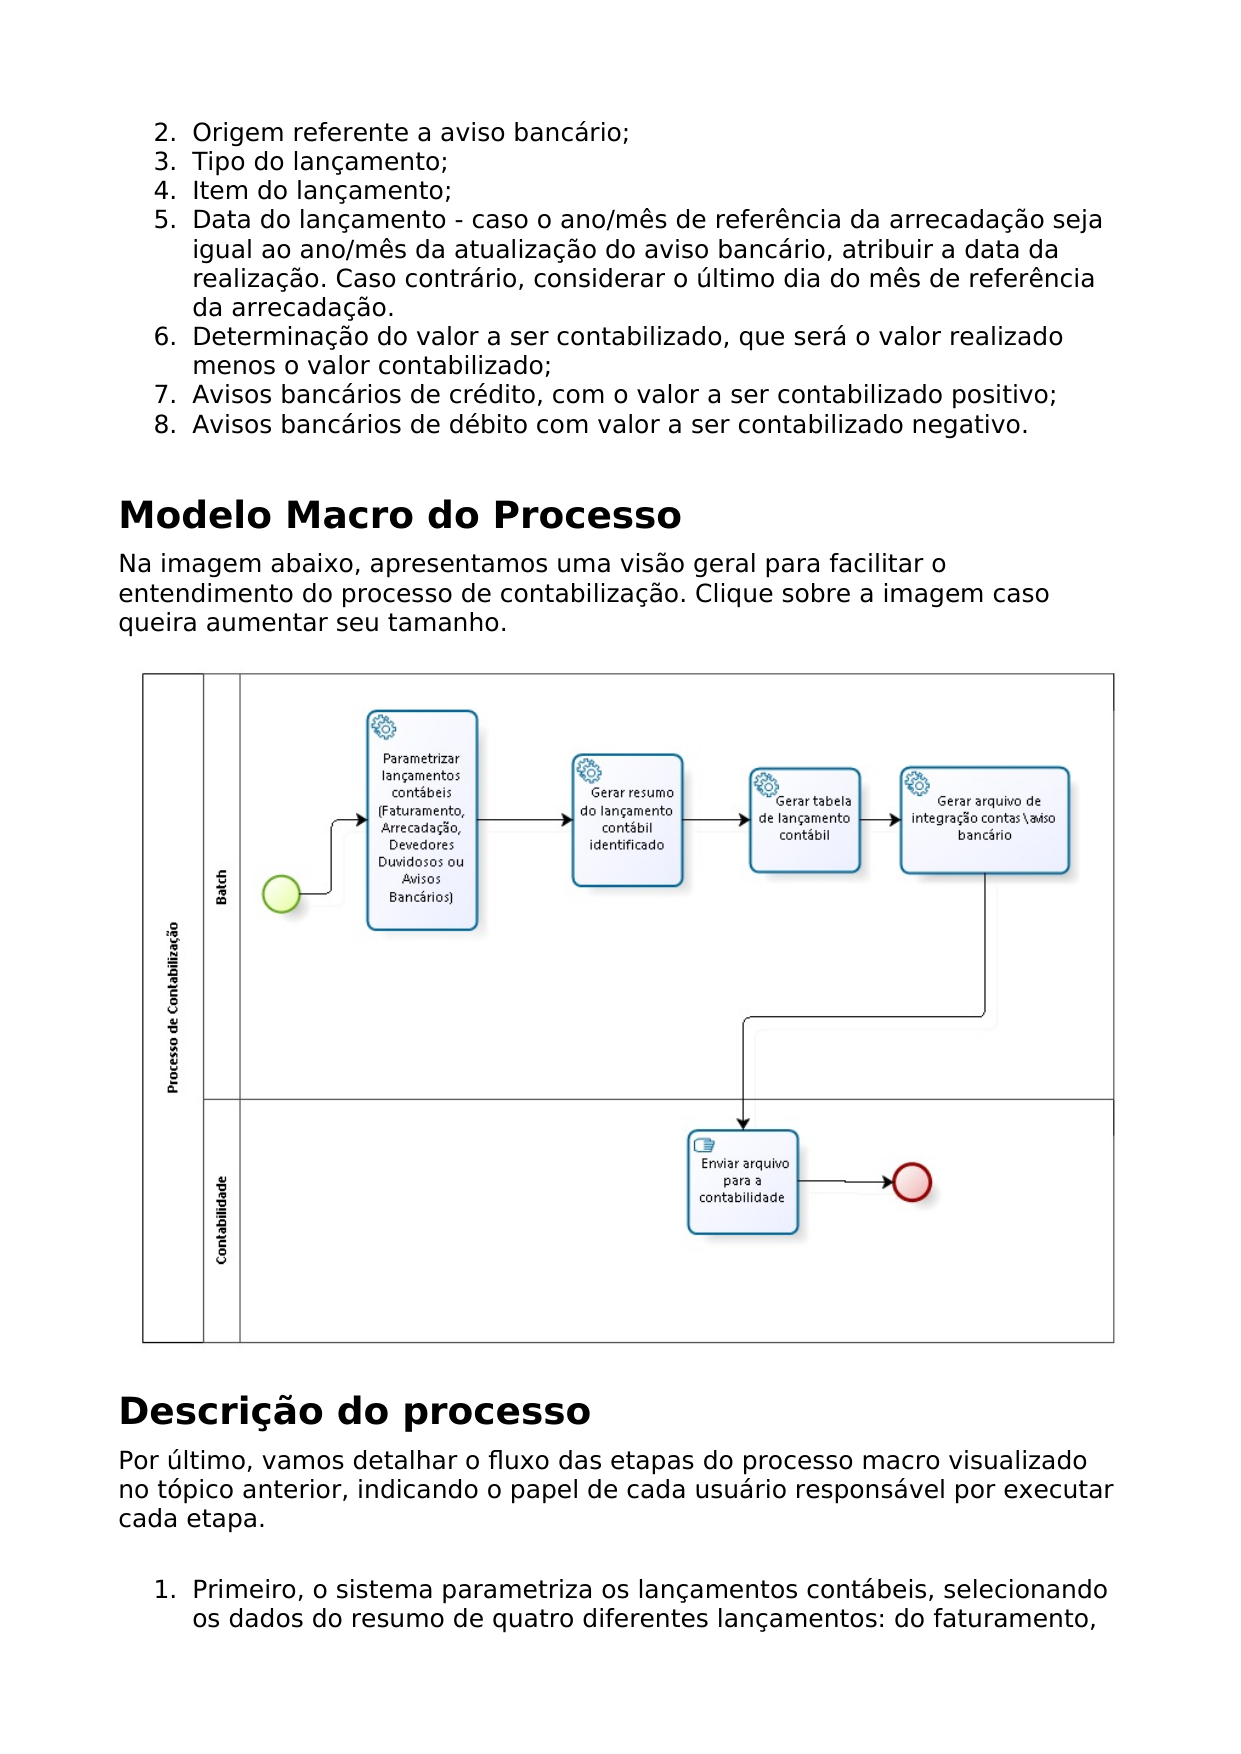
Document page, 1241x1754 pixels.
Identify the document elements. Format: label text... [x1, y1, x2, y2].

text Por último, vamos detalhar o fluxo das etapas do processo macro visualizado no tópico anterior, indicando o papel de cada usuário responsável por executar cada etapa. [118, 1446, 1122, 1533]
list Data do lançamento - caso o ano/mês de referência da arrecadação seja igual ao ano/mês da atualização do aviso bancário, atribuir a data da realização. Caso contrário, considerar o último dia do mês de referência da arrecadação. [177, 206, 1122, 322]
subtitle Modelo Macro do Processo [118, 493, 1122, 537]
list Avisos bancários de débito com valor a ser contabilizado negativo. [177, 410, 1122, 439]
subtitle Descrição do processo [118, 1390, 1122, 1433]
list Avisos bancários de crédito, com o valor a ser contabilizado positivo; [177, 381, 1122, 410]
list Tipo do lançamento; [177, 147, 1122, 176]
list Determinação do valor a ser contabilizado, que será o valor realizado menos o valor contabilizado; [177, 322, 1122, 381]
list Item do lançamento; [177, 176, 1122, 206]
list Primeiro, o sistema parametriza os lançamentos contábeis, selecionando os dados do resumo de quatro diferentes lançamentos: do faturamento, [177, 1576, 1122, 1634]
picture [118, 649, 1123, 1353]
text Na imagem abaixo, apresentamos uma visão geral para facilitar o entendimento do processo de contabilização. Clique sobre a imagem caso queira aumentar seu tamanho. [118, 549, 1122, 637]
list Origem referente a aviso bancário; [177, 118, 1122, 147]
